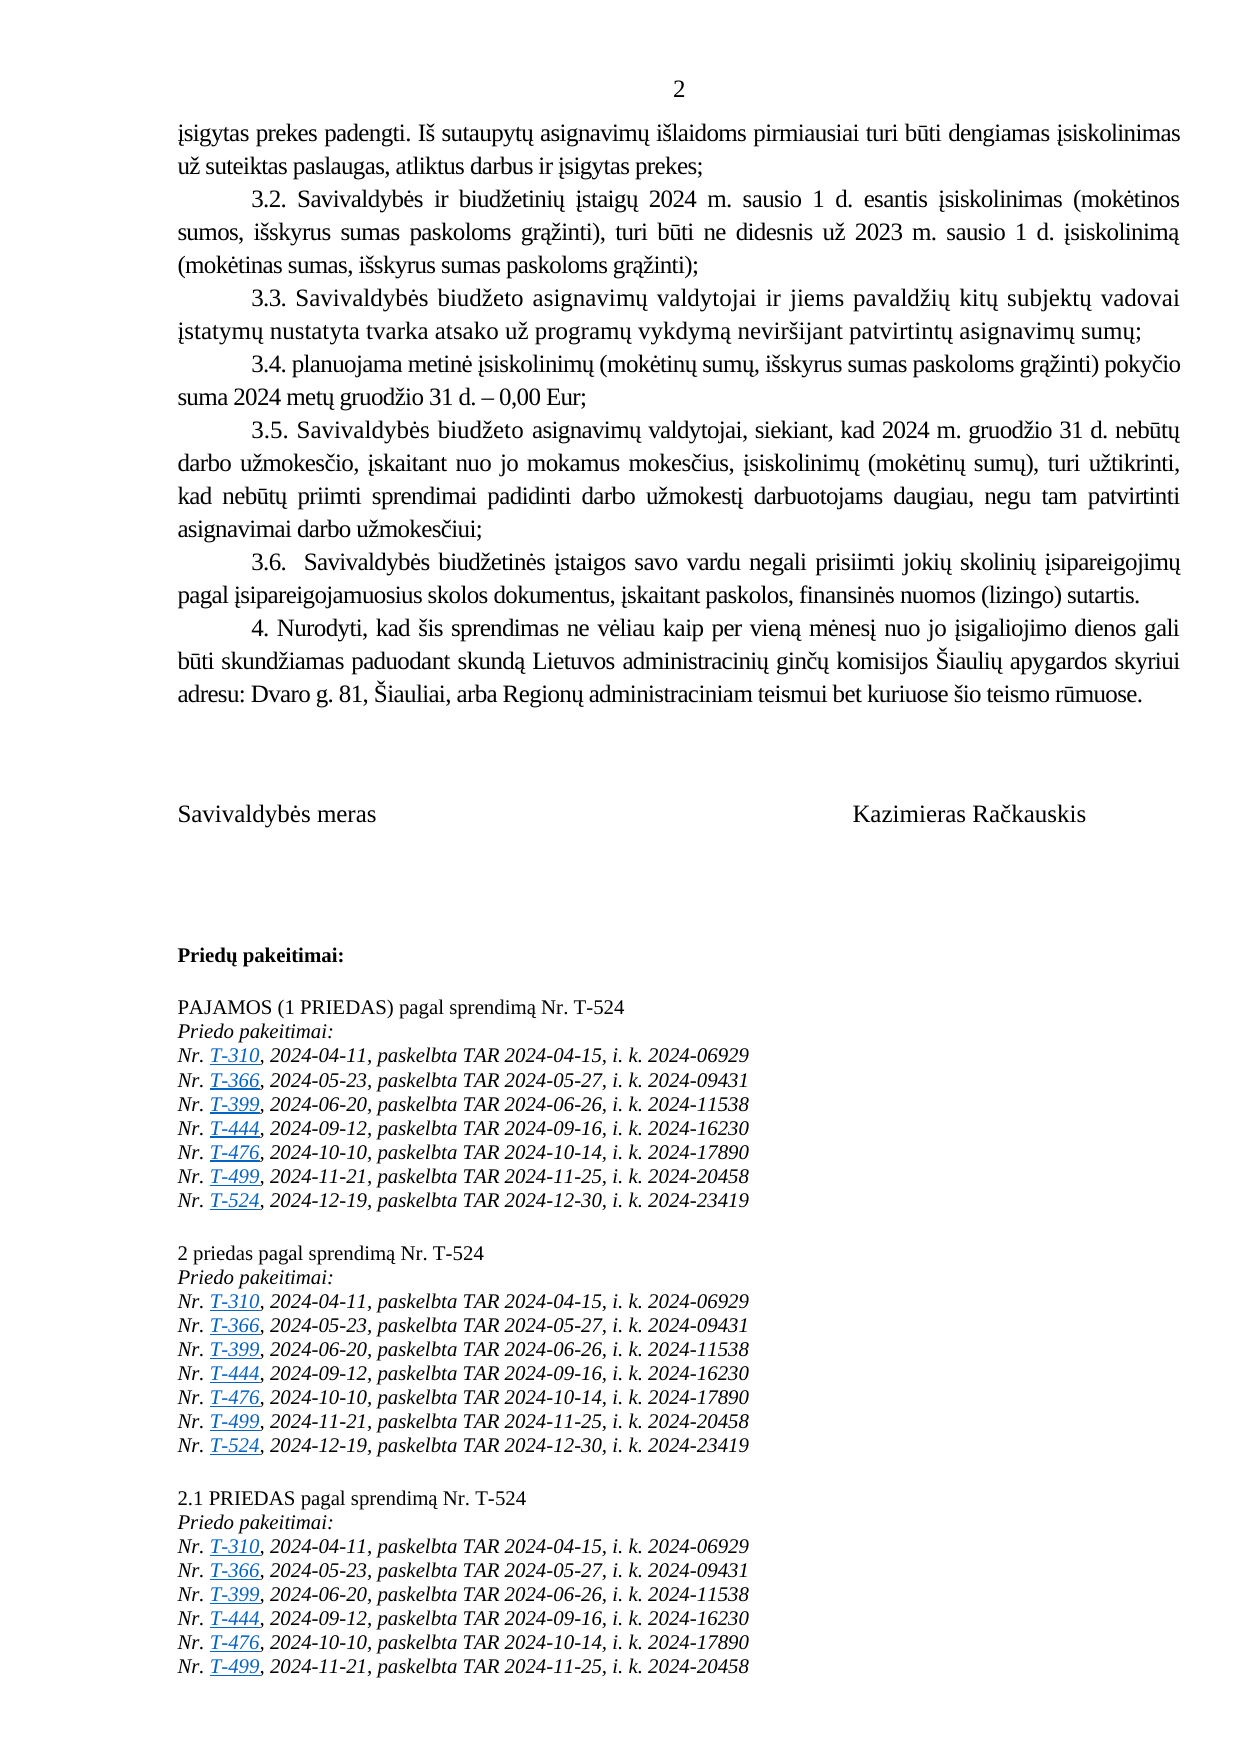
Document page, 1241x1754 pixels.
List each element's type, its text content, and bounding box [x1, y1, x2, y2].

text Nr. T-499, 2024-11-21, paskelbta TAR 2024-11-25, i. k. 2024-20458 [177, 1409, 1181, 1433]
text Nr. T-444, 2024-09-12, paskelbta TAR 2024-09-16, i. k. 2024-16230 [177, 1361, 1181, 1385]
text Nr. T-399, 2024-06-20, paskelbta TAR 2024-06-26, i. k. 2024-11538 [177, 1582, 1181, 1606]
text Nr. T-476, 2024-10-10, paskelbta TAR 2024-10-14, i. k. 2024-17890 [177, 1630, 1181, 1654]
text Nr. T-310, 2024-04-11, paskelbta TAR 2024-04-15, i. k. 2024-06929 [177, 1534, 1181, 1558]
text Nr. T-524, 2024-12-19, paskelbta TAR 2024-12-30, i. k. 2024-23419 [177, 1433, 1181, 1457]
text Nr. T-499, 2024-11-21, paskelbta TAR 2024-11-25, i. k. 2024-20458 [177, 1164, 1181, 1188]
text Nr. T-310, 2024-04-11, paskelbta TAR 2024-04-15, i. k. 2024-06929 [177, 1289, 1181, 1313]
text Nr. T-499, 2024-11-21, paskelbta TAR 2024-11-25, i. k. 2024-20458 [177, 1654, 1181, 1678]
text 3.4. planuojama metinė įsiskolinimų (mokėtinų sumų, išskyrus sumas paskoloms grąžinti) pokyčio suma 2024 metų gruodžio 31 d. – 0,00 Eur; [177, 349, 1181, 411]
text 3.3. Savivaldybės biudžeto asignavimų valdytojai ir jiems pavaldžių kitų subjektų vadovai įstatymų nustatyta tvarka atsako už programų vykdymą neviršijant patvirtintų asignavimų sumų; [177, 283, 1181, 345]
text 3.6. Savivaldybės biudžetinės įstaigos savo vardu negali prisiimti jokių skolinių įsipareigojimų pagal įsipareigojamuosius skolos dokumentus, įskaitant paskolos, finansinės nuomos (lizingo) sutartis. [177, 547, 1181, 609]
text įsigytas prekes padengti. Iš sutaupytų asignavimų išlaidoms pirmiausiai turi būti dengiamas įsiskolinimas už suteiktas paslaugas, atliktus darbus ir įsigytas prekes; [177, 118, 1181, 180]
text PAJAMOS (1 PRIEDAS) pagal sprendimą Nr. T-524 [177, 995, 1181, 1019]
text Priedų pakeitimai: [177, 942, 1181, 967]
text Nr. T-366, 2024-05-23, paskelbta TAR 2024-05-27, i. k. 2024-09431 [177, 1313, 1181, 1337]
text Priedo pakeitimai: [177, 1019, 1181, 1043]
text Priedo pakeitimai: [177, 1265, 1181, 1289]
text 4. Nurodyti, kad šis sprendimas ne vėliau kaip per vieną mėnesį nuo jo įsigaliojimo dienos gali būti skundžiamas paduodant skundą Lietuvos administracinių ginčų komisijos Šiaulių apygardos skyriui adresu: Dvaro g. 81, Šiauliai, arba Regionų administraciniam teismui bet kuriuose šio teismo rūmuose. [177, 613, 1181, 708]
text Nr. T-444, 2024-09-12, paskelbta TAR 2024-09-16, i. k. 2024-16230 [177, 1116, 1181, 1140]
text Nr. T-444, 2024-09-12, paskelbta TAR 2024-09-16, i. k. 2024-16230 [177, 1606, 1181, 1630]
text Savivaldybės meras Kazimieras Račkauskis [177, 799, 1181, 827]
text Nr. T-476, 2024-10-10, paskelbta TAR 2024-10-14, i. k. 2024-17890 [177, 1385, 1181, 1409]
text Nr. T-524, 2024-12-19, paskelbta TAR 2024-12-30, i. k. 2024-23419 [177, 1188, 1181, 1212]
text Nr. T-399, 2024-06-20, paskelbta TAR 2024-06-26, i. k. 2024-11538 [177, 1092, 1181, 1116]
text 2.1 PRIEDAS pagal sprendimą Nr. T-524 [177, 1486, 1181, 1510]
text Nr. T-366, 2024-05-23, paskelbta TAR 2024-05-27, i. k. 2024-09431 [177, 1558, 1181, 1582]
text 3.5. Savivaldybės biudžeto asignavimų valdytojai, siekiant, kad 2024 m. gruodžio 31 d. nebūtų darbo užmokesčio, įskaitant nuo jo mokamus mokesčius, įsiskolinimų (mokėtinų sumų), turi užtikrinti, kad nebūtų priimti sprendimai padidinti darbo užmokestį darbuotojams daugiau, negu tam patvirtinti asignavimai darbo užmokesčiui; [177, 415, 1181, 543]
text 2 priedas pagal sprendimą Nr. T-524 [177, 1241, 1181, 1265]
text Nr. T-366, 2024-05-23, paskelbta TAR 2024-05-27, i. k. 2024-09431 [177, 1067, 1181, 1092]
text Nr. T-399, 2024-06-20, paskelbta TAR 2024-06-26, i. k. 2024-11538 [177, 1337, 1181, 1361]
text 3.2. Savivaldybės ir biudžetinių įstaigų 2024 m. sausio 1 d. esantis įsiskolinimas (mokėtinos sumos, išskyrus sumas paskoloms grąžinti), turi būti ne didesnis už 2023 m. sausio 1 d. įsiskolinimą (mokėtinas sumas, išskyrus sumas paskoloms grąžinti); [177, 184, 1181, 279]
text Nr. T-310, 2024-04-11, paskelbta TAR 2024-04-15, i. k. 2024-06929 [177, 1043, 1181, 1067]
text Nr. T-476, 2024-10-10, paskelbta TAR 2024-10-14, i. k. 2024-17890 [177, 1140, 1181, 1164]
text Priedo pakeitimai: [177, 1510, 1181, 1534]
